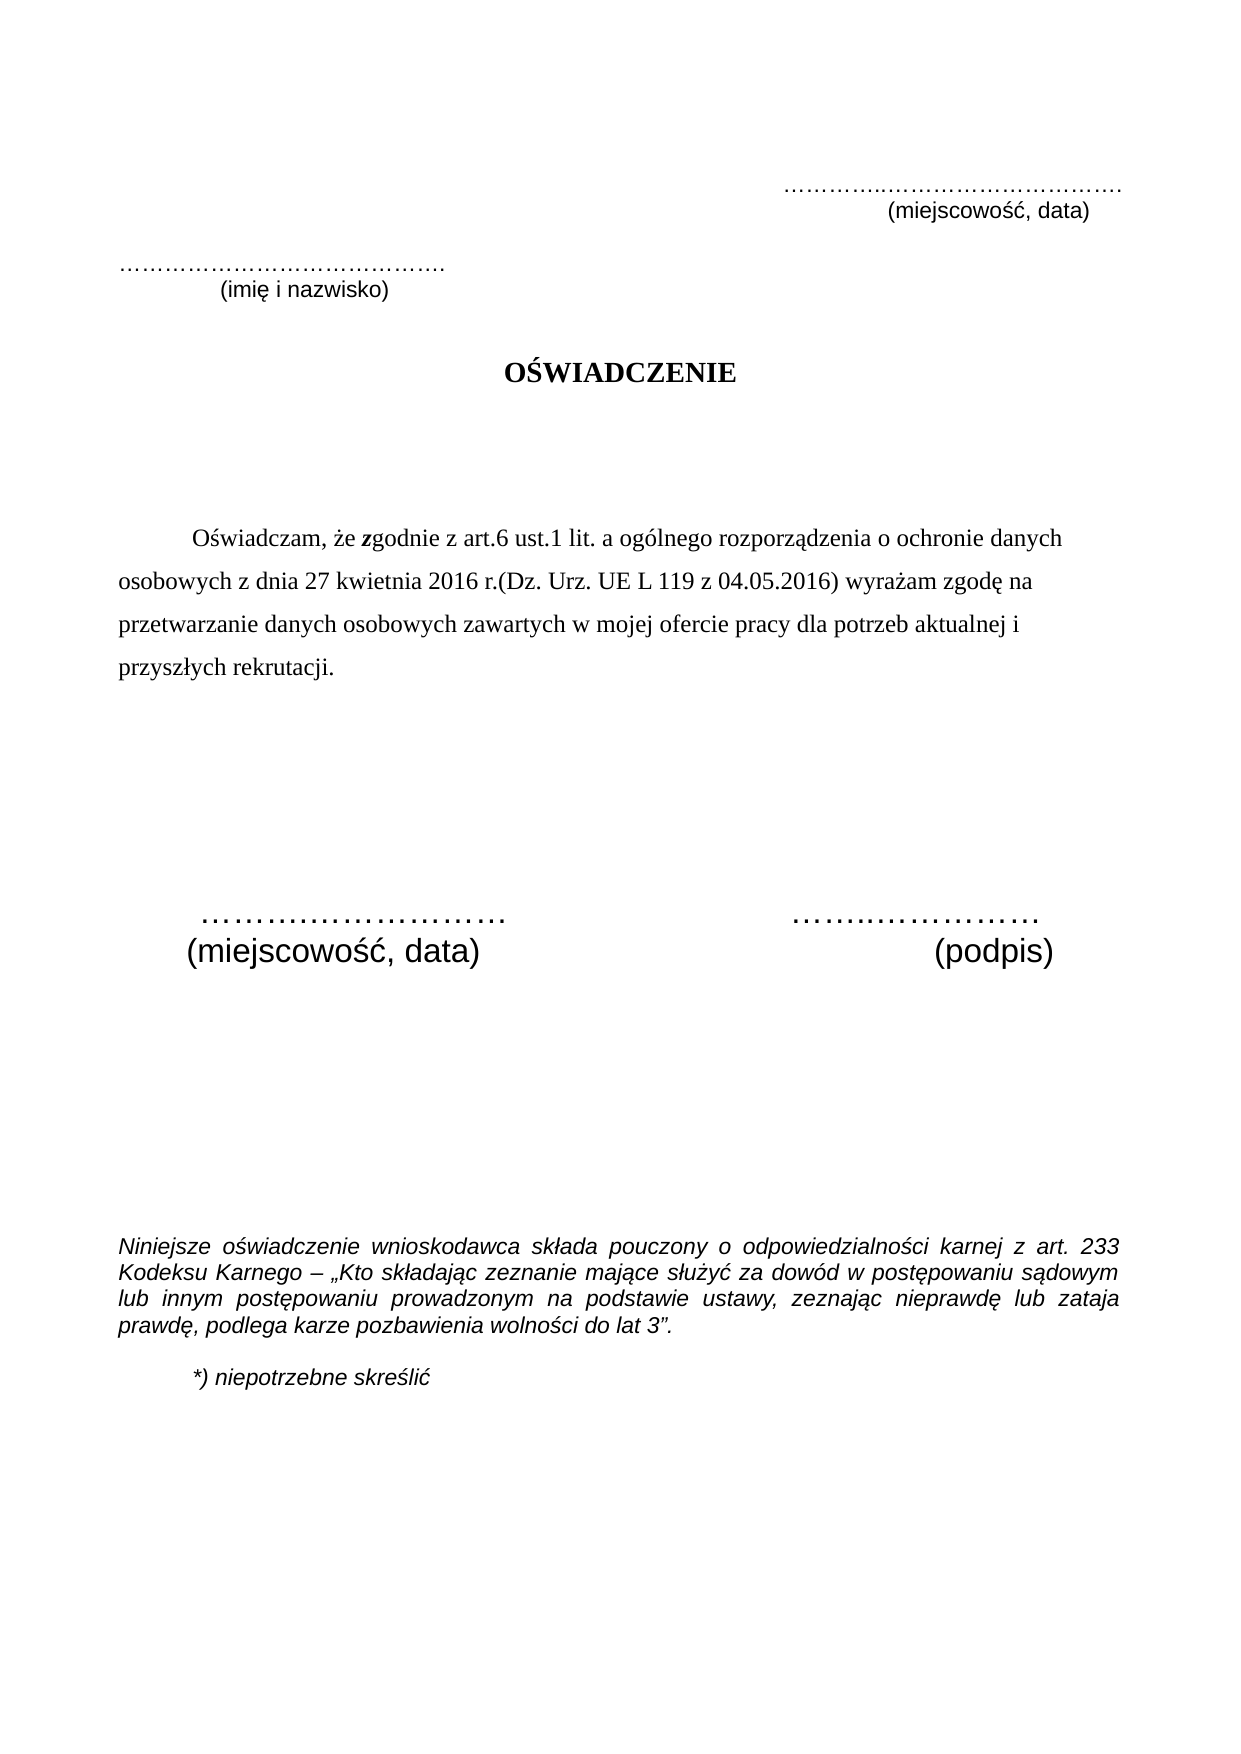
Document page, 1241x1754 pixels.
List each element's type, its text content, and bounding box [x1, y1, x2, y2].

text Niniejsze oświadczenie wnioskodawca składa pouczony o odpowiedzialności karnej z art. 233 Kodeksu Karnego – „Kto składając zeznanie mające służyć za dowód w postępowaniu sądowym lub innym postępowaniu prowadzonym na podstawie ustawy, zeznając nieprawdę lub zataja prawdę, podlega karze pozbawienia wolności do lat 3”. [118, 1233, 1122, 1338]
text ……………………………………. [118, 250, 1122, 276]
text …………..…………………………. [118, 171, 1122, 197]
text (imię i nazwisko) [118, 276, 1122, 303]
text ……….……………… ……..…………… [118, 892, 1122, 931]
text OŚWIADCZENIE [118, 355, 1122, 389]
text (miejscowość, data) [118, 197, 1122, 223]
text Oświadczam, że zgodnie z art.6 ust.1 lit. a ogólnego rozporządzenia o ochronie danych osobowych z dnia 27 kwietnia 2016 r.(Dz. Urz. UE L 119 z 04.05.2016) wyrażam zgodę na przetwarzanie danych osobowych zawartych w mojej ofercie pracy dla potrzeb aktualnej i przyszłych rekrutacji. [118, 523, 1122, 681]
text *) niepotrzebne skreślić [192, 1364, 1122, 1391]
text (miejscowość, data) (podpis) [118, 931, 1122, 969]
